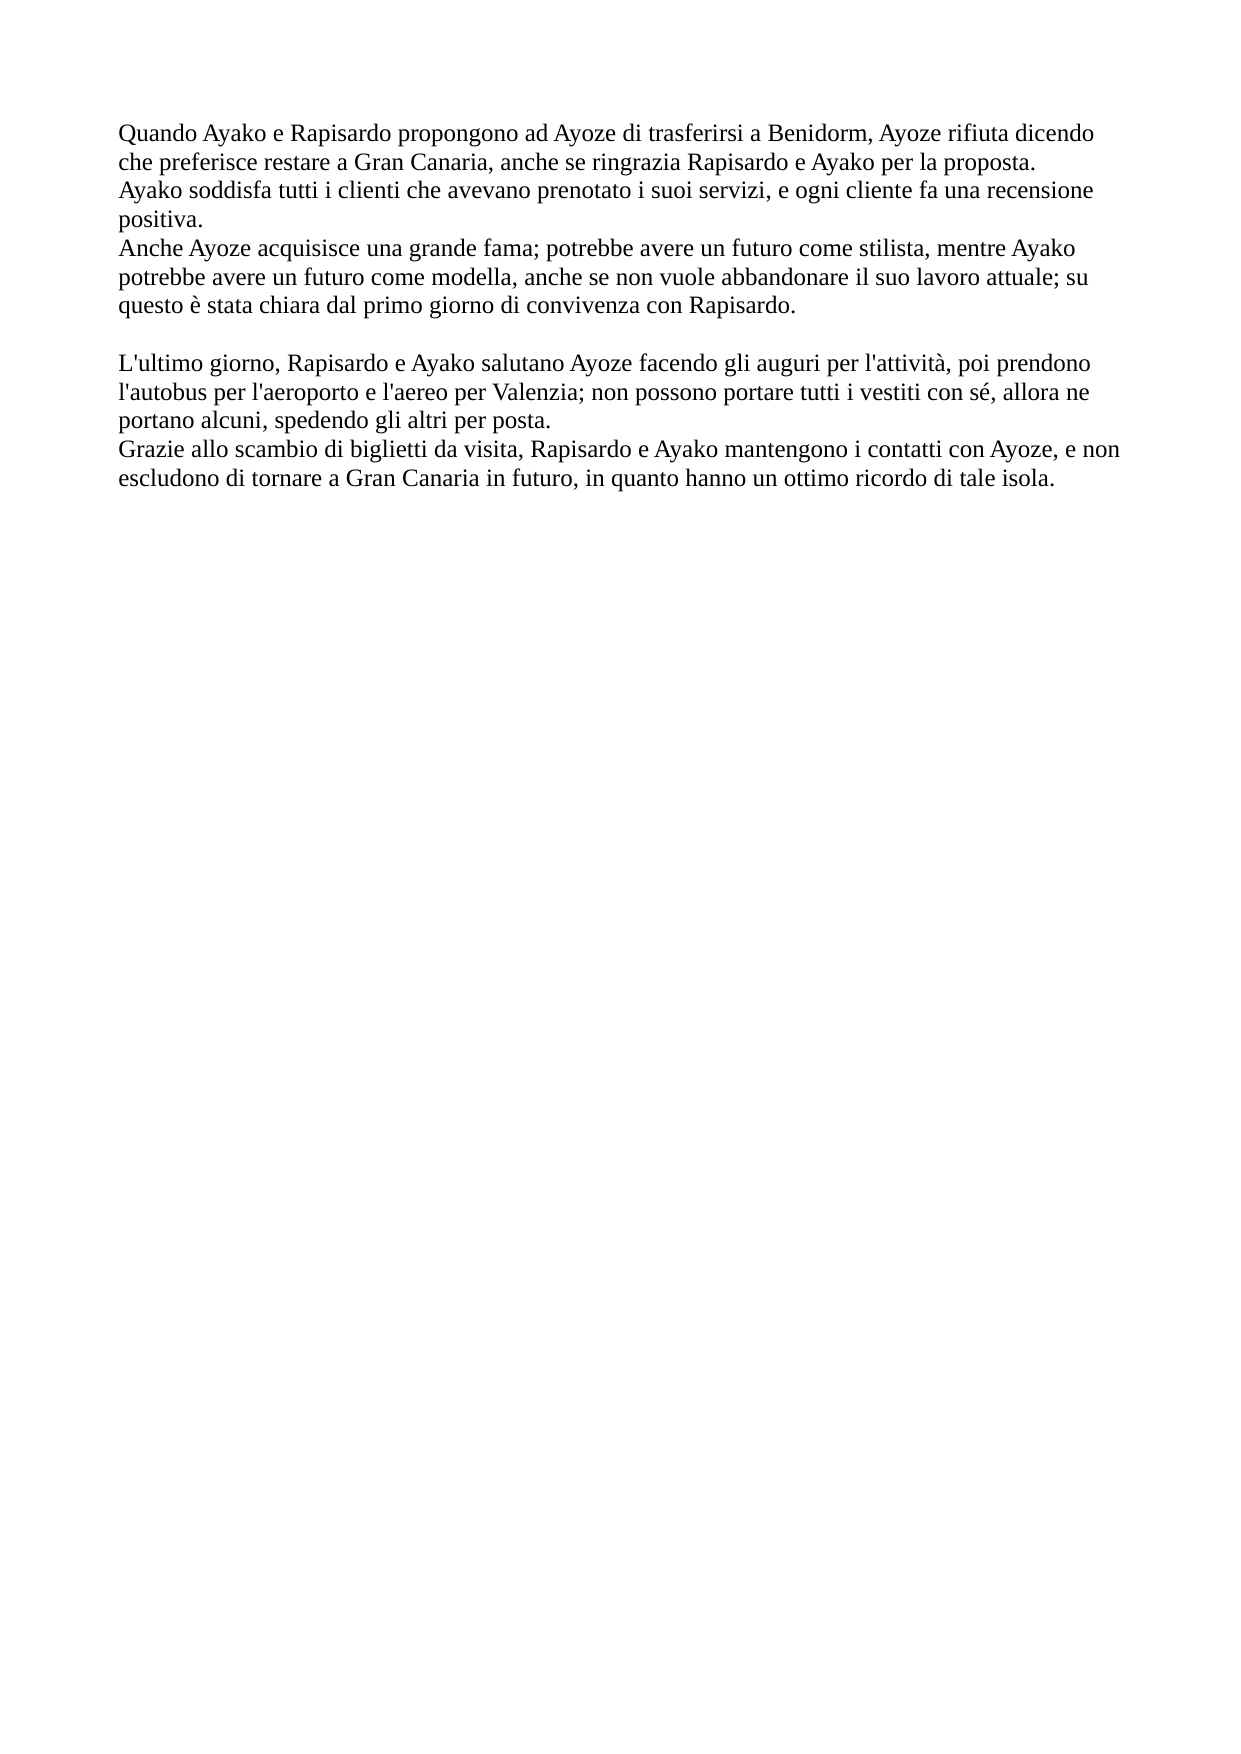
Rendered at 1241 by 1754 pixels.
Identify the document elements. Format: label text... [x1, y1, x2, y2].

text L'ultimo giorno, Rapisardo e Ayako salutano Ayoze facendo gli auguri per l'attività, poi prendono l'autobus per l'aeroporto e l'aereo per Valenzia; non possono portare tutti i vestiti con sé, allora ne portano alcuni, spedendo gli altri per posta. [118, 348, 1122, 434]
text Grazie allo scambio di biglietti da visita, Rapisardo e Ayako mantengono i contatti con Ayoze, e non escludono di tornare a Gran Canaria in futuro, in quanto hanno un ottimo ricordo di tale isola. [118, 434, 1122, 492]
text Anche Ayoze acquisisce una grande fama; potrebbe avere un futuro come stilista, mentre Ayako potrebbe avere un futuro come modella, anche se non vuole abbandonare il suo lavoro attuale; su questo è stata chiara dal primo giorno di convivenza con Rapisardo. [118, 233, 1122, 319]
text Ayako soddisfa tutti i clienti che avevano prenotato i suoi servizi, e ogni cliente fa una recensione positiva. [118, 176, 1122, 233]
text Quando Ayako e Rapisardo propongono ad Ayoze di trasferirsi a Benidorm, Ayoze rifiuta dicendo che preferisce restare a Gran Canaria, anche se ringrazia Rapisardo e Ayako per la proposta. [118, 118, 1122, 176]
